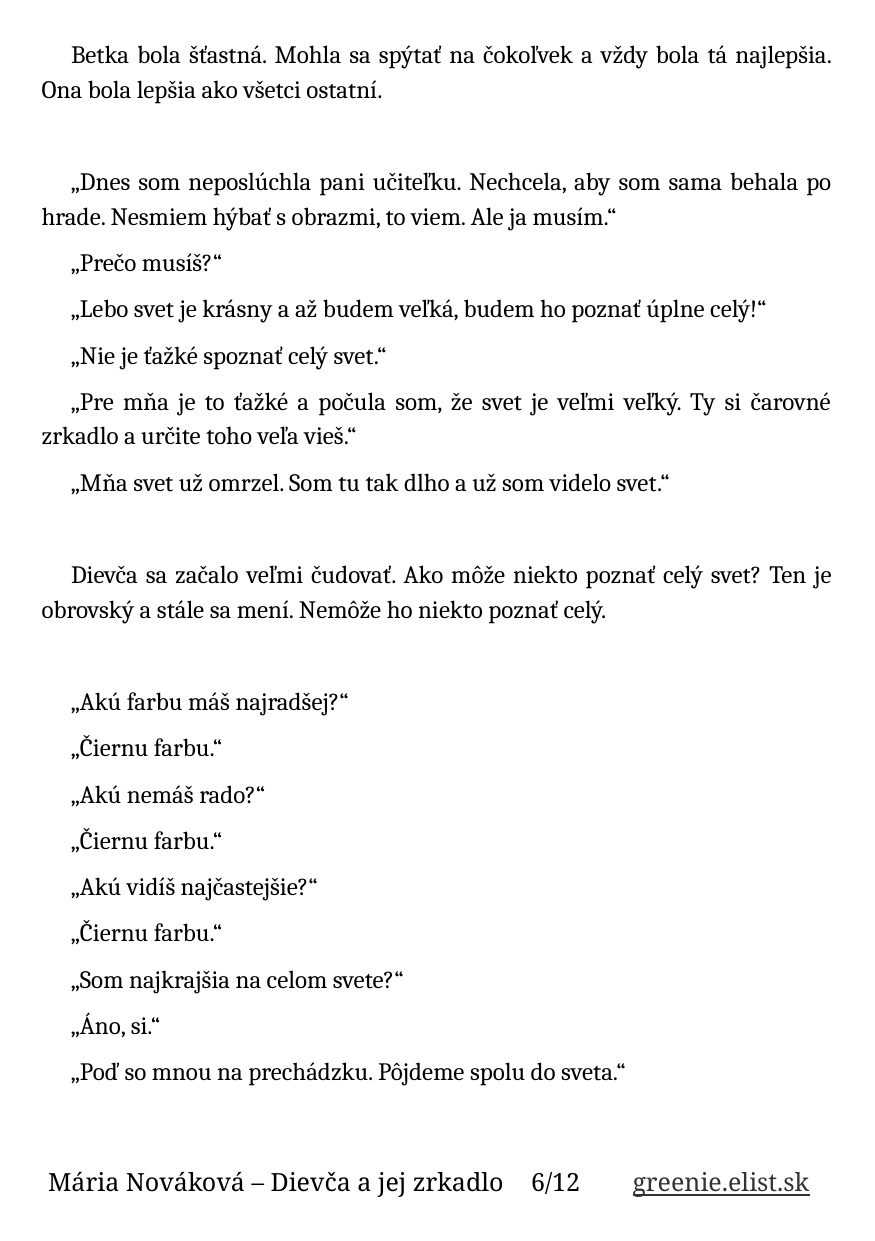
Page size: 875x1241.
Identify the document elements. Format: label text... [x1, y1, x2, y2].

text „Pre mňa je to ťažké a počula som, že svet je veľmi veľký. Ty si čarovné zrkadlo a určite toho veľa vieš.“ [41, 388, 833, 451]
text „Čiernu farbu.“ [41, 827, 833, 856]
text „Prečo musíš?“ [41, 249, 833, 278]
text „Akú vidíš najčastejšie?“ [41, 873, 833, 902]
text „Čiernu farbu.“ [41, 734, 833, 763]
text „Čiernu farbu.“ [41, 919, 833, 948]
text „Dnes som neposlúchla pani učiteľku. Nechcela, aby som sama behala po hrade. Nesmiem hýbať s obrazmi, to viem. Ale ja musím.“ [41, 168, 833, 232]
text „Nie je ťažké spoznať celý svet.“ [41, 342, 833, 370]
text „Poď so mnou na prechádzku. Pôjdeme spolu do sveta.“ [41, 1058, 833, 1087]
text Dievča sa začalo veľmi čudovať. Ako môže niekto poznať celý svet? Ten je obrovský a stále sa mení. Nemôže ho niekto poznať celý. [41, 561, 833, 624]
text „Akú nemáš rado?“ [41, 781, 833, 809]
text „Akú farbu máš najradšej?“ [41, 688, 833, 717]
text „Áno, si.“ [41, 1012, 833, 1041]
text Betka bola šťastná. Mohla sa spýtať na čokoľvek a vždy bola tá najlepšia. Ona bola lepšia ako všetci ostatní. [41, 41, 833, 104]
text „Som najkrajšia na celom svete?“ [41, 966, 833, 994]
text „Mňa svet už omrzel. Som tu tak dlho a už som videlo svet.“ [41, 468, 833, 497]
text „Lebo svet je krásny a až budem veľká, budem ho poznať úplne celý!“ [41, 295, 833, 324]
